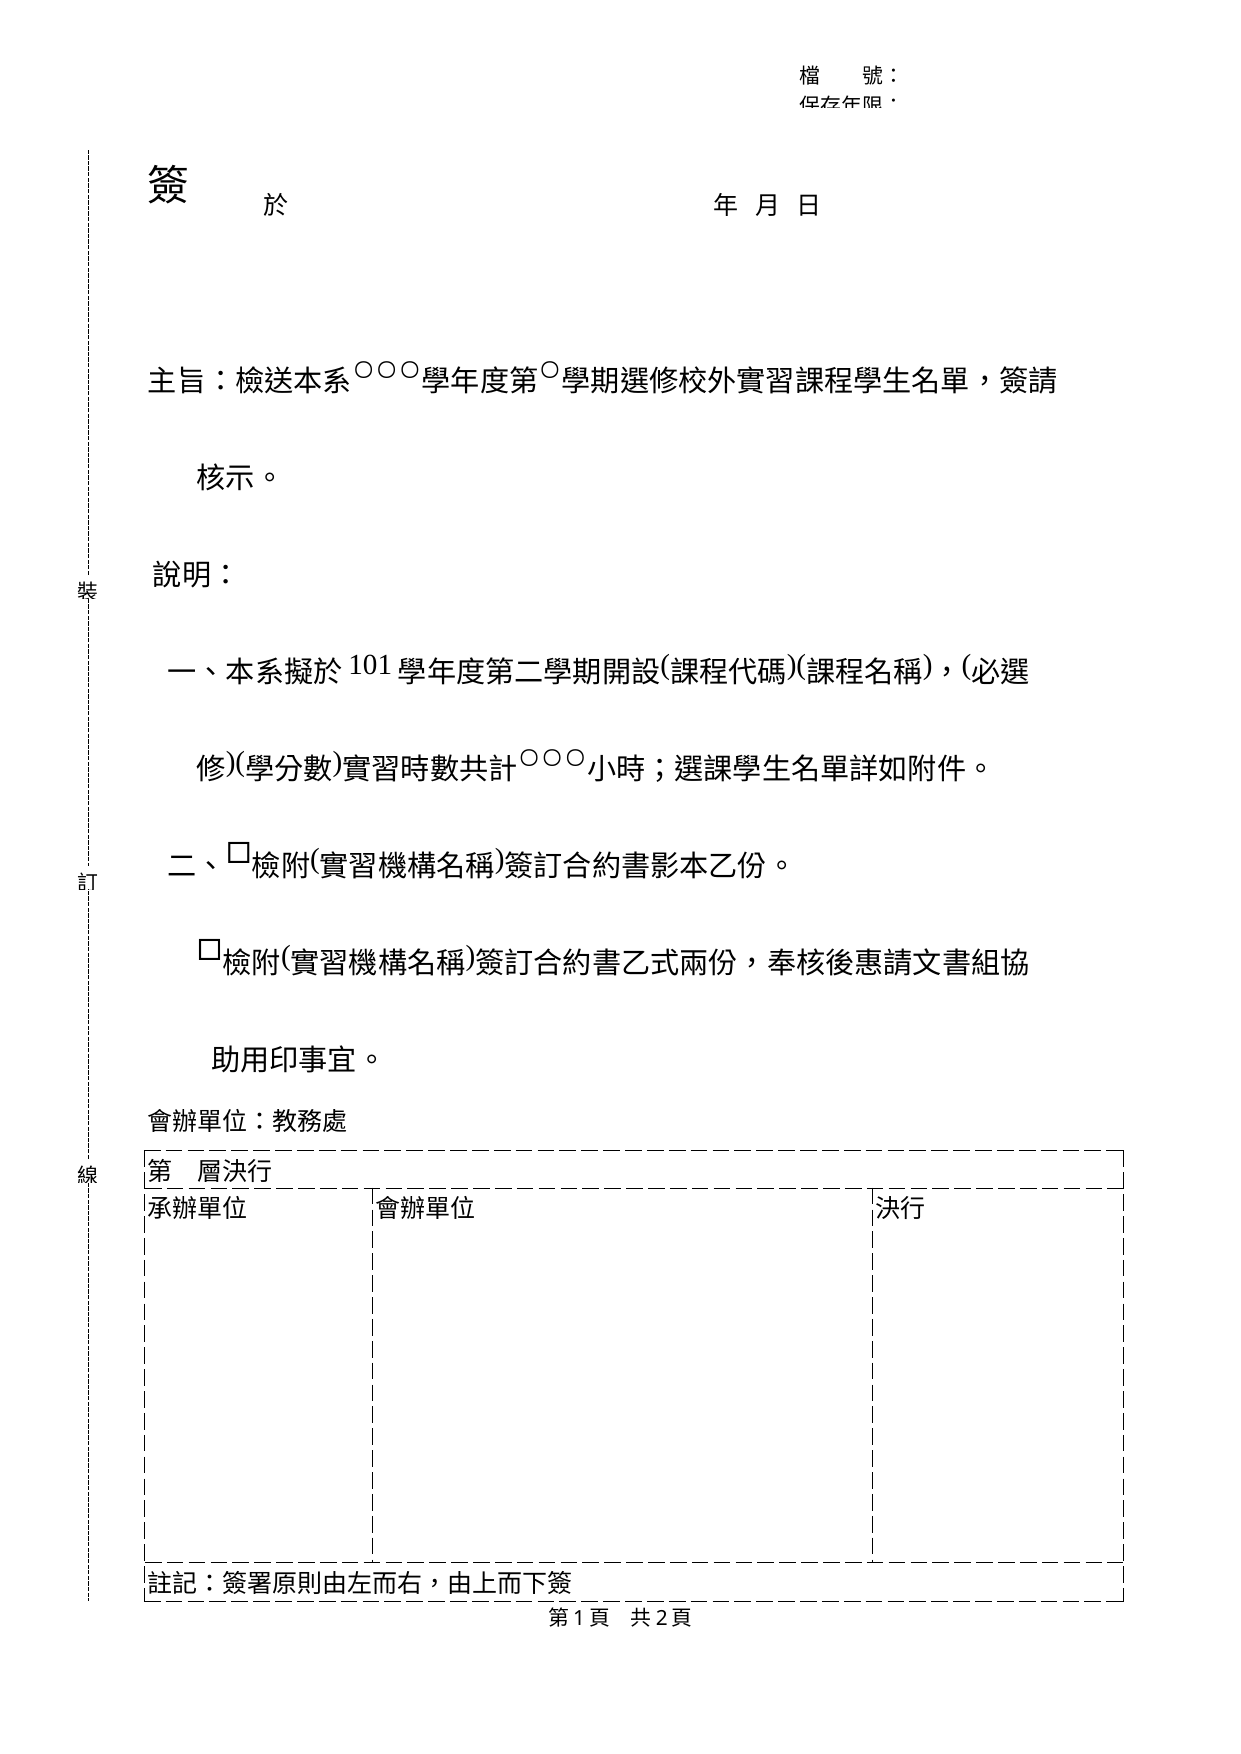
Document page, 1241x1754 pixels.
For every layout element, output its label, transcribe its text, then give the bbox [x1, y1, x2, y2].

text 核示。 [153, 419, 1092, 497]
text 於 [263, 186, 570, 222]
text 主旨：檢送本系學年度第學期選修校外實習課程學生名單，簽請 [148, 322, 1093, 400]
text [784, 52, 1075, 116]
text 檔 號： 保存年限： [799, 59, 1060, 108]
text 簽 [148, 159, 1179, 234]
text 助用印事宜。 [153, 1001, 1092, 1079]
text 一、本系擬於101學年度第二學期開設(課程代碼)(課程名稱)，(必選 [153, 613, 1092, 691]
text 二、檢附(實習機構名稱)簽訂合約書影本乙份。 [153, 807, 1092, 885]
text 說明： [153, 516, 1092, 594]
text 檢附(實習機構名稱)簽訂合約書乙式兩份，奉核後惠請文書組協 [153, 904, 1092, 982]
text 年 月 日 [650, 186, 895, 222]
text 修)(學分數)實習時數共計小時；選課學生名單詳如附件。 [153, 710, 1092, 788]
